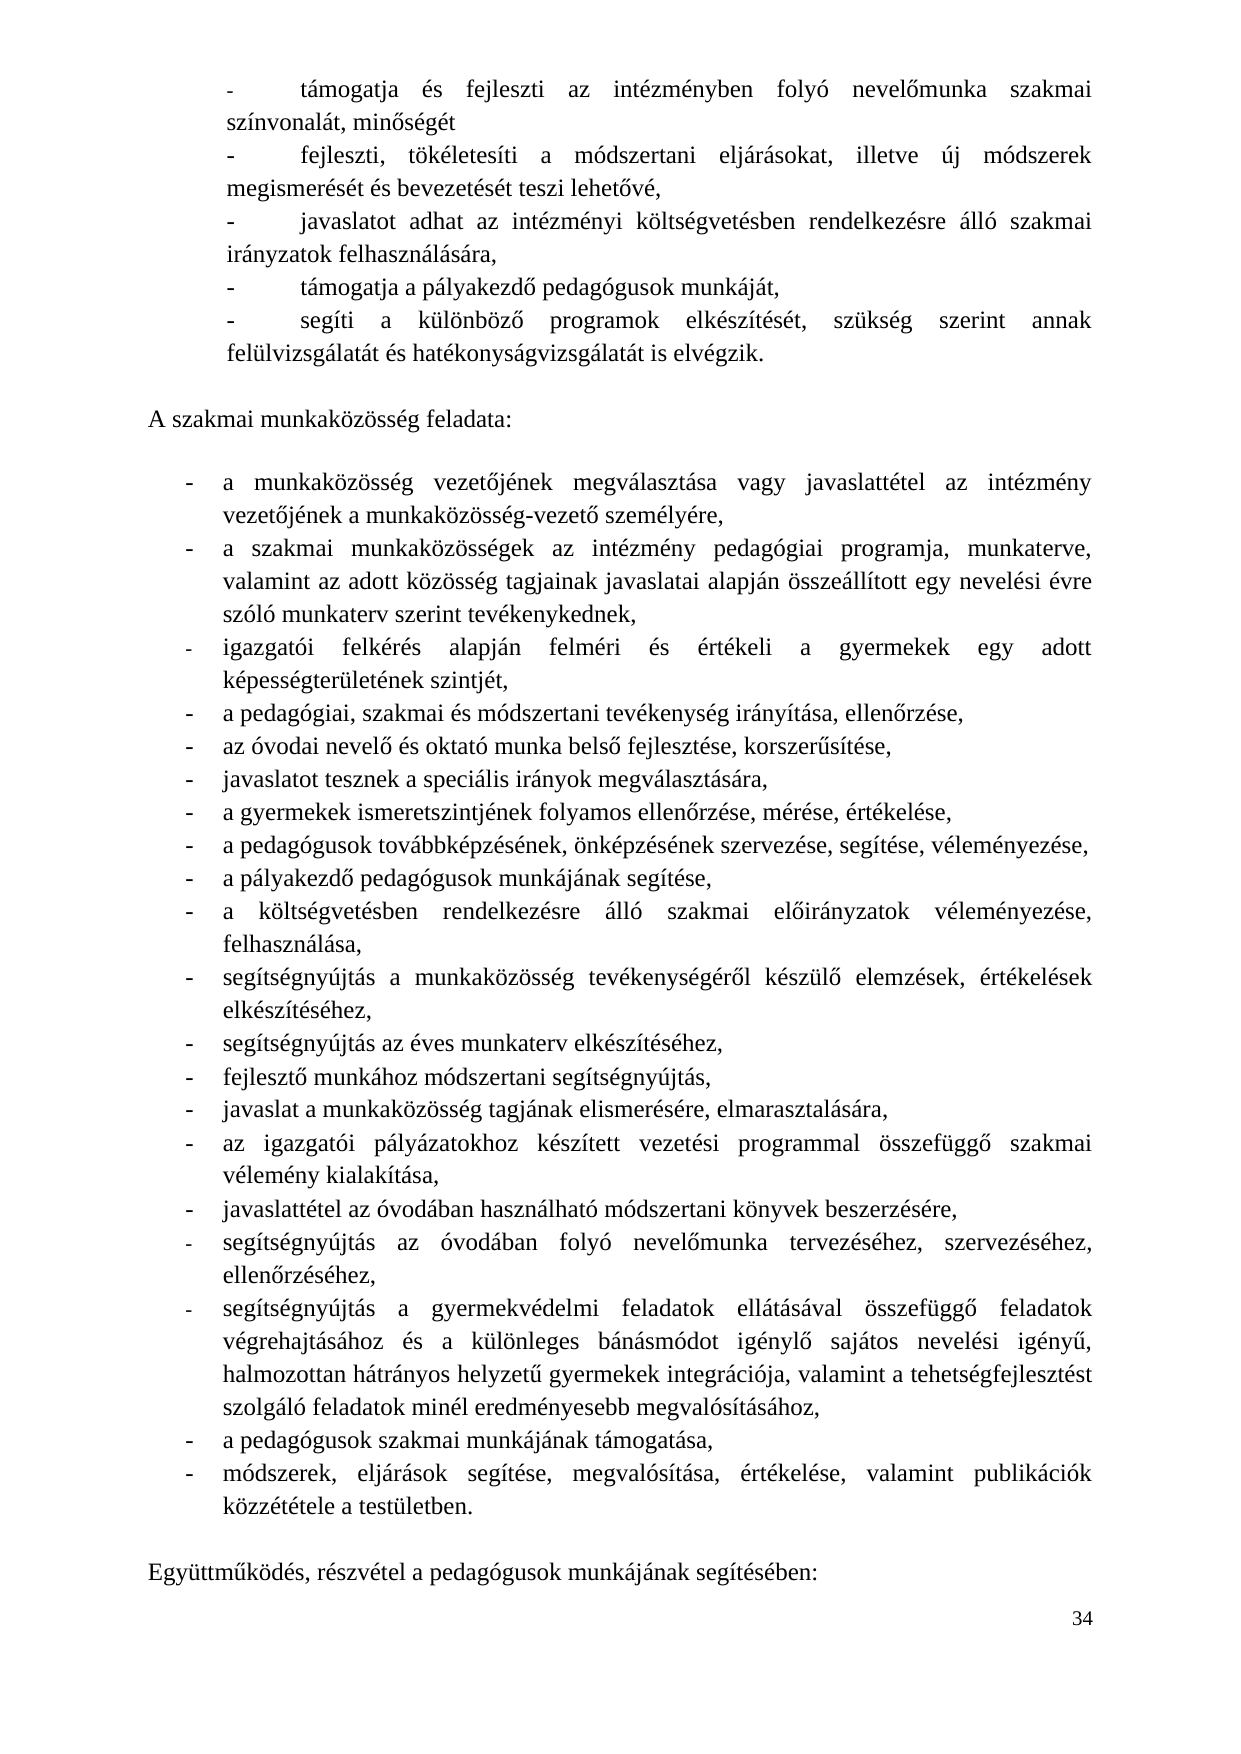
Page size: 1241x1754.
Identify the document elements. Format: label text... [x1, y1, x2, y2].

list fejleszti, tökéletesíti a módszertani eljárásokat, illetve új módszerek megismerését és bevezetését teszi lehetővé, [226, 140, 1093, 202]
list igazgatói felkérés alapján felméri és értékeli a gyermekek egy adott képességterületének szintjét, [185, 632, 1093, 694]
list a pályakezdő pedagógusok munkájának segítése, [185, 863, 1093, 892]
list javaslatot adhat az intézményi költségvetésben rendelkezésre álló szakmai irányzatok felhasználására, [226, 206, 1093, 268]
list módszerek, eljárások segítése, megvalósítása, értékelése, valamint publikációk közzététele a testületben. [185, 1458, 1093, 1519]
list az igazgatói pályázatokhoz készített vezetési programmal összefüggő szakmai vélemény kialakítása, [185, 1128, 1093, 1189]
list támogatja és fejleszti az intézményben folyó nevelőmunka szakmai színvonalát, minőségét [226, 74, 1093, 136]
list fejlesztő munkához módszertani segítségnyújtás, [185, 1062, 1093, 1090]
list javaslatot tesznek a speciális irányok megválasztására, [185, 764, 1093, 793]
list a pedagógusok szakmai munkájának támogatása, [185, 1425, 1093, 1453]
text A szakmai munkaközösség feladata: [148, 404, 1093, 433]
list támogatja a pályakezdő pedagógusok munkáját, [226, 272, 1093, 301]
list javaslattétel az óvodában használható módszertani könyvek beszerzésére, [185, 1194, 1093, 1222]
list az óvodai nevelő és oktató munka belső fejlesztése, korszerűsítése, [185, 731, 1093, 760]
list segítségnyújtás az óvodában folyó nevelőmunka tervezéséhez, szervezéséhez, ellenőrzéséhez, [185, 1227, 1093, 1288]
list a pedagógiai, szakmai és módszertani tevékenység irányítása, ellenőrzése, [185, 698, 1093, 727]
list a költségvetésben rendelkezésre álló szakmai előirányzatok véleményezése, felhasználása, [185, 896, 1093, 958]
list a munkaközösség vezetőjének megválasztása vagy javaslattétel az intézmény vezetőjének a munkaközösség-vezető személyére, [185, 467, 1093, 529]
list a gyermekek ismeretszintjének folyamos ellenőrzése, mérése, értékelése, [185, 797, 1093, 826]
text Együttműködés, részvétel a pedagógusok munkájának segítésében: [148, 1557, 1093, 1586]
list a pedagógusok továbbképzésének, önképzésének szervezése, segítése, véleményezése, [185, 830, 1093, 859]
list segítségnyújtás a munkaközösség tevékenységéről készülő elemzések, értékelések elkészítéséhez, [185, 962, 1093, 1024]
list segítségnyújtás az éves munkaterv elkészítéséhez, [185, 1028, 1093, 1057]
list a szakmai munkaközösségek az intézmény pedagógiai programja, munkaterve, valamint az adott közösség tagjainak javaslatai alapján összeállított egy nevelési évre szóló munkaterv szerint tevékenykednek, [185, 533, 1093, 628]
list segítségnyújtás a gyermekvédelmi feladatok ellátásával összefüggő feladatok végrehajtásához és a különleges bánásmódot igénylő sajátos nevelési igényű, halmozottan hátrányos helyzetű gyermekek integrációja, valamint a tehetségfejlesztést szolgáló feladatok minél eredményesebb megvalósításához, [185, 1293, 1093, 1421]
list segíti a különböző programok elkészítését, szükség szerint annak felülvizsgálatát és hatékonyságvizsgálatát is elvégzik. [226, 305, 1093, 367]
list javaslat a munkaközösség tagjának elismerésére, elmarasztalására, [185, 1094, 1093, 1123]
